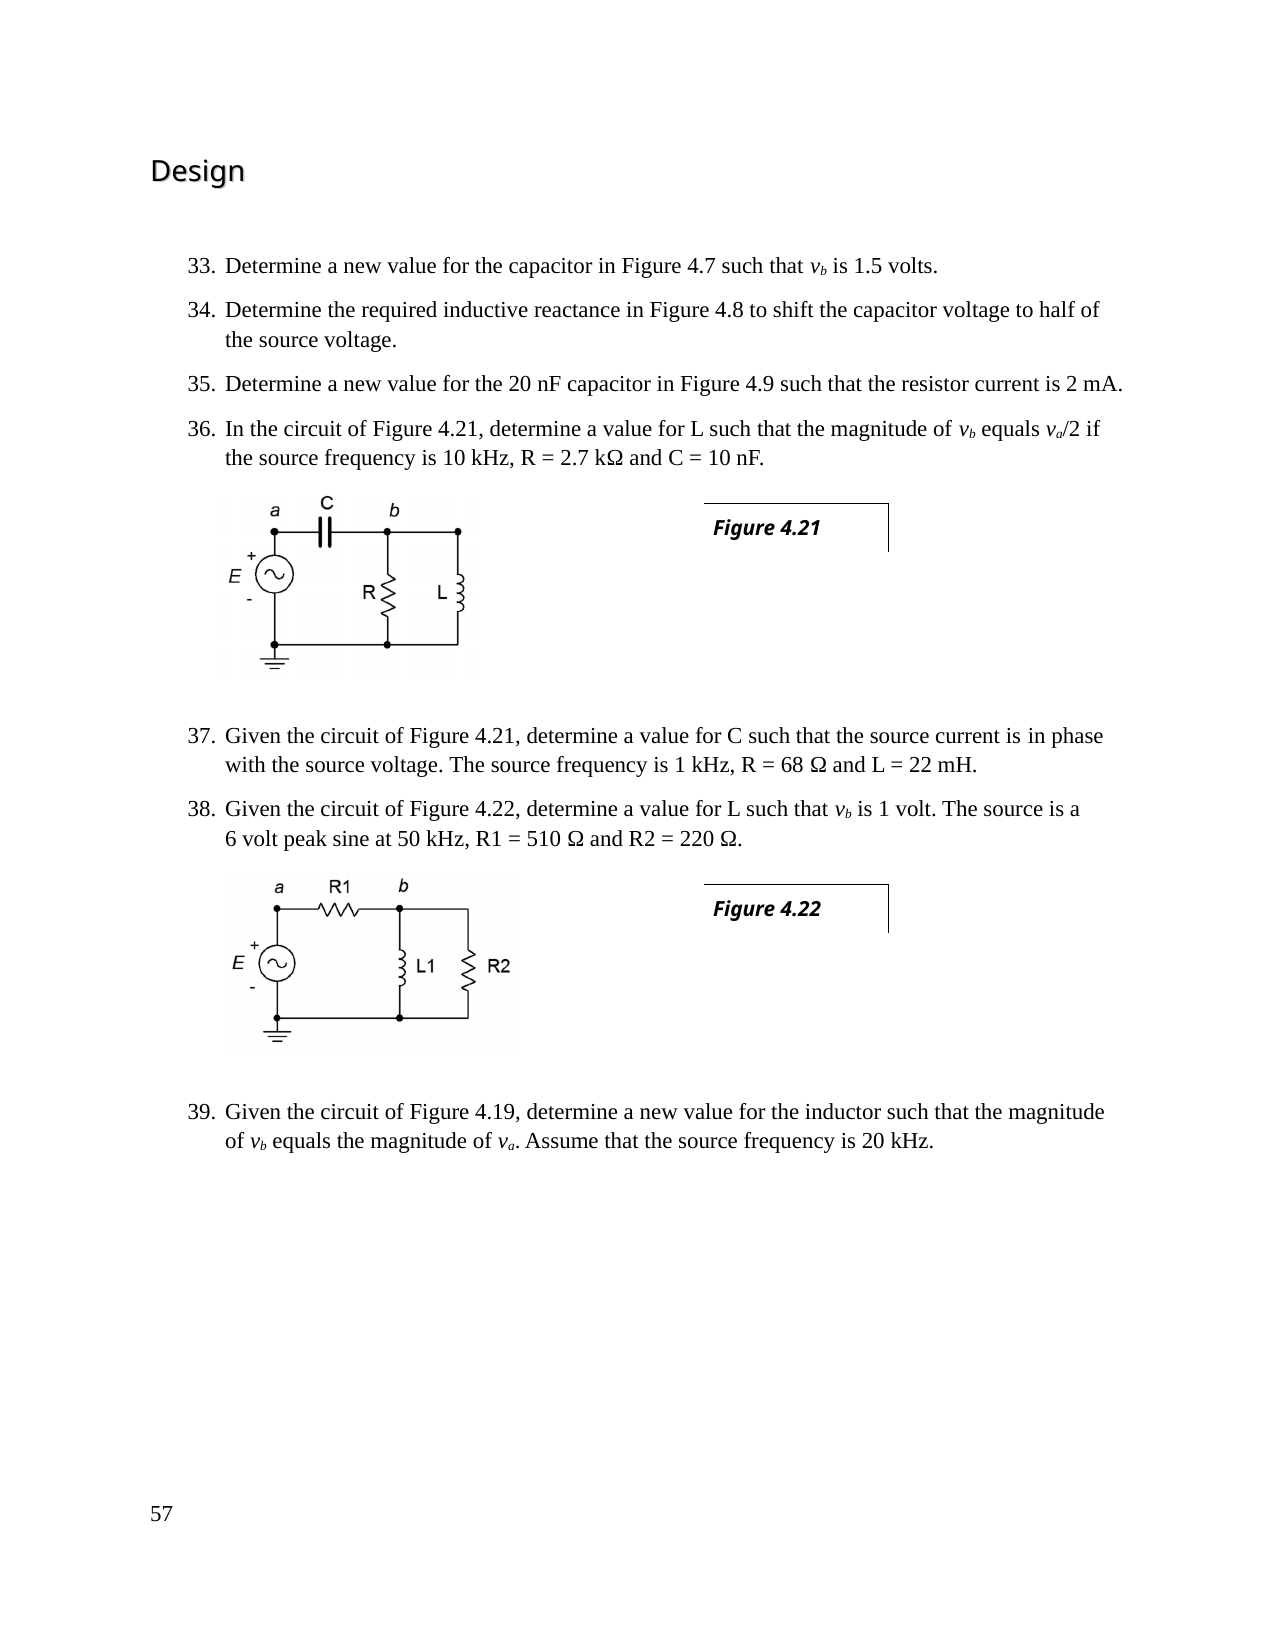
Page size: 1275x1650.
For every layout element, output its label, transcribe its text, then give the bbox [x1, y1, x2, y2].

picture [222, 869, 523, 1054]
list Given the circuit of Figure 4.21, determine a value for C such that the source current is in phase with the source voltage. The source frequency is 1 kHz, R = 68 Ω and L = 22 mH. [187, 722, 1125, 777]
subtitle Design [150, 150, 1125, 190]
list Given the circuit of Figure 4.19, determine a new value for the inductor such that the magnitude of vb equals the magnitude of va. Assume that the source frequency is 20 kHz. [187, 1098, 1125, 1154]
list Given the circuit of Figure 4.22, determine a value for L such that vb is 1 volt. The source is a 6 volt peak sine at 50 kHz, R1 = 510 Ω and R2 = 220 Ω. [187, 795, 1125, 851]
text Figure 4.21 [713, 513, 879, 542]
list Determine a new value for the capacitor in Figure 4.7 such that vb is 1.5 volts. [187, 252, 1125, 278]
list Determine a new value for the 20 nF capacitor in Figure 4.9 such that the resistor current is 2 mA. [187, 370, 1125, 397]
text Figure 4.22 [713, 894, 879, 922]
list In the circuit of Figure 4.21, determine a value for L such that the magnitude of vb equals va/2 if the source frequency is 10 kHz, R = 2.7 kΩ and C = 10 nF. [187, 414, 1125, 470]
picture [213, 488, 483, 678]
list Determine the required inductive reactance in Figure 4.8 to shift the capacitor voltage to half of the source voltage. [187, 296, 1125, 352]
